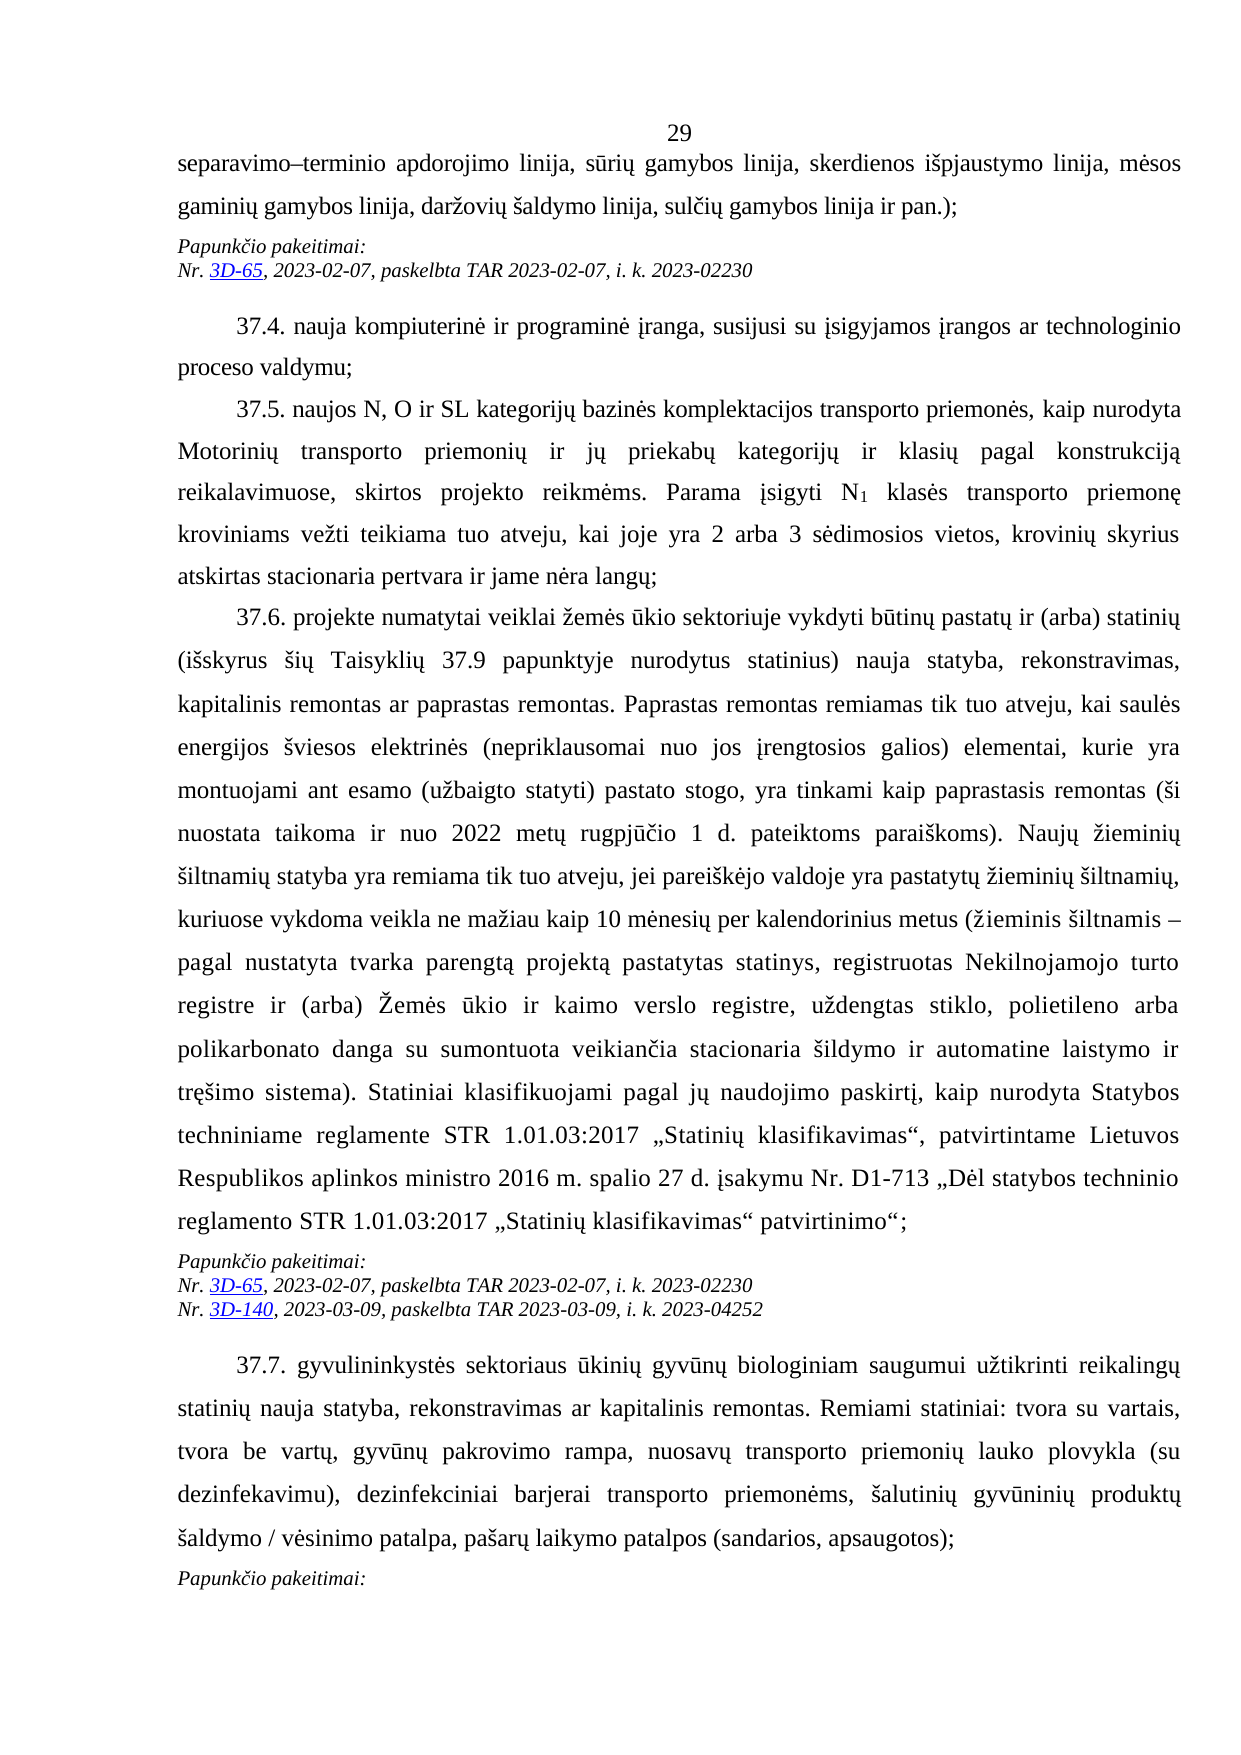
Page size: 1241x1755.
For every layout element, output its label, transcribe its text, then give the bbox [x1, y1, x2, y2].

text separavimo–terminio apdorojimo linija, sūrių gamybos linija, skerdienos išpjaustymo linija, mėsos gaminių gamybos linija, daržovių šaldymo linija, sulčių gamybos linija ir pan.); [177, 148, 1181, 219]
text 37.7. gyvulininkystės sektoriaus ūkinių gyvūnų biologiniam saugumui užtikrinti reikalingų statinių nauja statyba, rekonstravimas ar kapitalinis remontas. Remiami statiniai: tvora su vartais, tvora be vartų, gyvūnų pakrovimo rampa, nuosavų transporto priemonių lauko plovykla (su dezinfekavimu), dezinfekciniai barjerai transporto priemonėms, šalutinių gyvūninių produktų šaldymo / vėsinimo patalpa, pašarų laikymo patalpos (sandarios, apsaugotos); [177, 1350, 1181, 1551]
text Nr. 3D-65, 2023-02-07, paskelbta TAR 2023-02-07, i. k. 2023-02230 [177, 1273, 1181, 1297]
text Papunkčio pakeitimai: [177, 1249, 1181, 1273]
text Nr. 3D-65, 2023-02-07, paskelbta TAR 2023-02-07, i. k. 2023-02230 [177, 258, 1181, 282]
text 37.6. projekte numatytai veiklai žemės ūkio sektoriuje vykdyti būtinų pastatų ir (arba) statinių (išskyrus šių Taisyklių 37.9 papunktyje nurodytus statinius) nauja statyba, rekonstravimas, kapitalinis remontas ar paprastas remontas. Paprastas remontas remiamas tik tuo atveju, kai saulės energijos šviesos elektrinės (nepriklausomai nuo jos įrengtosios galios) elementai, kurie yra montuojami ant esamo (užbaigto statyti) pastato stogo, yra tinkami kaip paprastasis remontas (ši nuostata taikoma ir nuo 2022 metų rugpjūčio 1 d. pateiktoms paraiškoms). Naujų žieminių šiltnamių statyba yra remiama tik tuo atveju, jei pareiškėjo valdoje yra pastatytų žieminių šiltnamių, kuriuose vykdoma veikla ne mažiau kaip 10 mėnesių per kalendorinius metus (žieminis šiltnamis – pagal nustatyta tvarka parengtą projektą pastatytas statinys, registruotas Nekilnojamojo turto registre ir (arba) Žemės ūkio ir kaimo verslo registre, uždengtas stiklo, polietileno arba polikarbonato danga su sumontuota veikiančia stacionaria šildymo ir automatine laistymo ir tręšimo sistema). Statiniai klasifikuojami pagal jų naudojimo paskirtį, kaip nurodyta Statybos techniniame reglamente STR 1.01.03:2017 „Statinių klasifikavimas“, patvirtintame Lietuvos Respublikos aplinkos ministro 2016 m. spalio 27 d. įsakymu Nr. D1-713 „Dėl statybos techninio reglamento STR 1.01.03:2017 „Statinių klasifikavimas“ patvirtinimo“; [177, 602, 1181, 1235]
text 37.4. nauja kompiuterinė ir programinė įranga, susijusi su įsigyjamos įrangos ar technologinio proceso valdymu; [177, 311, 1181, 381]
text Nr. 3D-140, 2023-03-09, paskelbta TAR 2023-03-09, i. k. 2023-04252 [177, 1297, 1181, 1321]
text Papunkčio pakeitimai: [177, 234, 1181, 258]
text 37.5. naujos N, O ir SL kategorijų bazinės komplektacijos transporto priemonės, kaip nurodyta Motorinių transporto priemonių ir jų priekabų kategorijų ir klasių pagal konstrukciją reikalavimuose, skirtos projekto reikmėms. Parama įsigyti N1 klasės transporto priemonę kroviniams vežti teikiama tuo atveju, kai joje yra 2 arba 3 sėdimosios vietos, krovinių skyrius atskirtas stacionaria pertvara ir jame nėra langų; [177, 394, 1181, 589]
text Papunkčio pakeitimai: [177, 1566, 1181, 1590]
